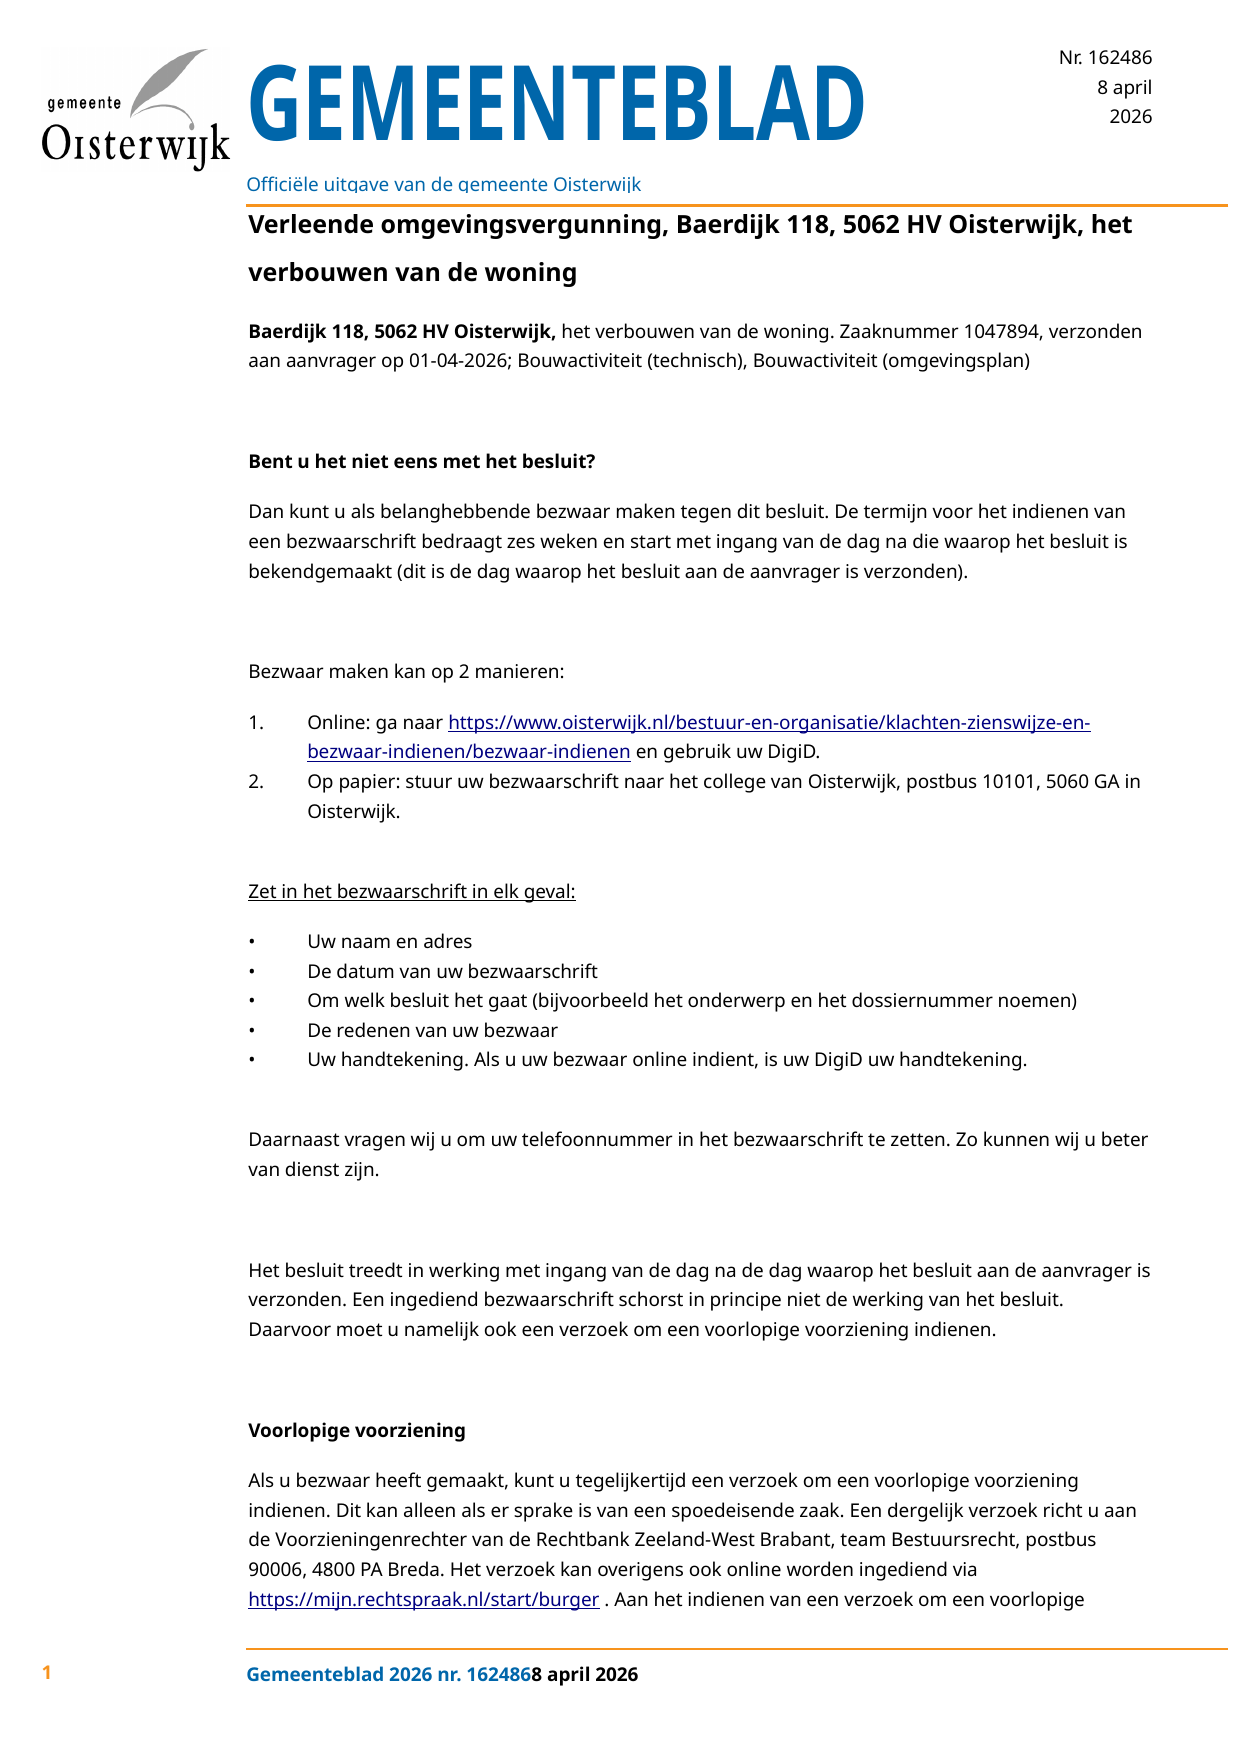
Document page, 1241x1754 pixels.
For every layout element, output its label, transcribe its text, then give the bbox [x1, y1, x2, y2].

picture [41, 47, 231, 172]
text Voorlopige voorziening [248, 1417, 1152, 1443]
list De datum van uw bezwaarschrift [248, 958, 1152, 984]
text Verleende omgevingsvergunning, Baerdijk 118, 5062 HV Oisterwijk, het verbouwen van de woning [248, 207, 1152, 288]
list De redenen van uw bezwaar [248, 1017, 1152, 1043]
text Zet in het bezwaarschrift in elk geval: [248, 878, 1152, 904]
text Het besluit treedt in werking met ingang van de dag na de dag waarop het besluit aan de aanvrager is verzonden. Een ingediend bezwaarschrift schorst in principe niet de werking van het besluit. Daarvoor moet u namelijk ook een verzoek om een voorlopige voorziening indienen. [248, 1257, 1152, 1342]
text Bezwaar maken kan op 2 manieren: [248, 659, 1152, 684]
text Als u bezwaar heeft gemaakt, kunt u tegelijkertijd een verzoek om een voorlopige voorziening indienen. Dit kan alleen als er sprake is van een spoedeisende zaak. Een dergelijk verzoek richt u aan de Voorzieningenrechter van de Rechtbank Zeeland-West Brabant, team Bestuursrecht, postbus 90006, 4800 PA Breda. Het verzoek kan overigens ook online worden ingediend via https://mijn.rechtspraak.nl/start/burger . Aan het indienen van een verzoek om een voorlopige [248, 1467, 1152, 1612]
list Om welk besluit het gaat (bijvoorbeeld het onderwerp en het dossiernummer noemen) [248, 987, 1152, 1013]
text Bent u het niet eens met het besluit? [248, 448, 1152, 474]
text Baerdijk 118, 5062 HV Oisterwijk, het verbouwen van de woning. Zaaknummer 1047894, verzonden aan aanvrager op 01-04-2026; Bouwactiviteit (technisch), Bouwactiviteit (omgevingsplan) [248, 318, 1152, 373]
list Op papier: stuur uw bezwaarschrift naar het college van Oisterwijk, postbus 10101, 5060 GA in Oisterwijk. [248, 768, 1152, 824]
text Daarnaast vragen wij u om uw telefoonnummer in het bezwaarschrift te zetten. Zo kunnen wij u beter van dienst zijn. [248, 1127, 1152, 1182]
text Dan kunt u als belanghebbende bezwaar maken tegen dit besluit. De termijn voor het indienen van een bezwaarschrift bedraagt zes weken en start met ingang van de dag na die waarop het besluit is bekendgemaakt (dit is de dag waarop het besluit aan de aanvrager is verzonden). [248, 499, 1152, 584]
list Online: ga naar https://www.oisterwijk.nl/bestuur-en-organisatie/klachten-zienswijze-en-bezwaar-indienen/bezwaar-indienen en gebruik uw DigiD. [248, 709, 1152, 764]
list Uw handtekening. Als u uw bezwaar online indient, is uw DigiD uw handtekening. [248, 1047, 1152, 1072]
list Uw naam en adres [248, 928, 1152, 954]
